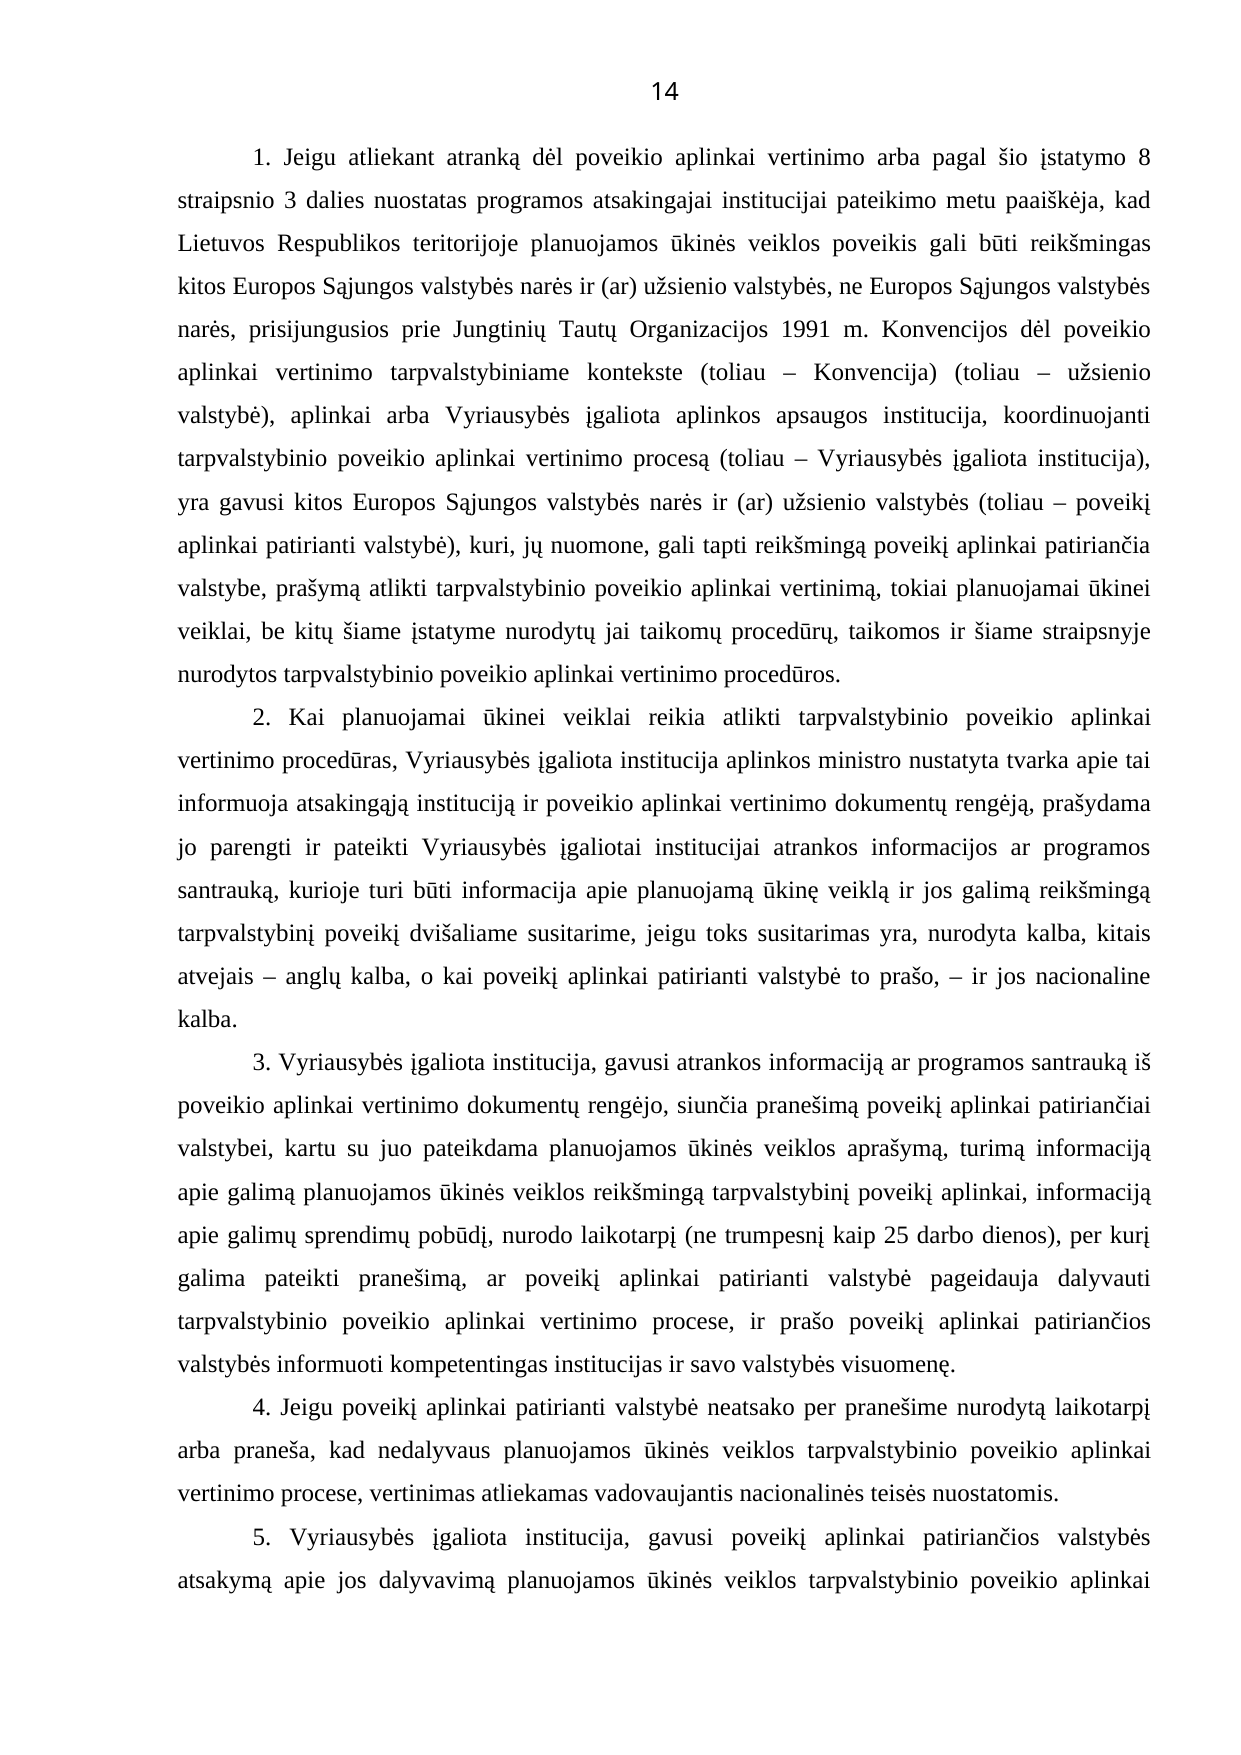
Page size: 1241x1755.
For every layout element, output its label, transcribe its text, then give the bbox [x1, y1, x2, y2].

text 1. Jeigu atliekant atranką dėl poveikio aplinkai vertinimo arba pagal šio įstatymo 8 straipsnio 3 dalies nuostatas programos atsakingajai institucijai pateikimo metu paaiškėja, kad Lietuvos Respublikos teritorijoje planuojamos ūkinės veiklos poveikis gali būti reikšmingas kitos Europos Sąjungos valstybės narės ir (ar) užsienio valstybės, ne Europos Sąjungos valstybės narės, prisijungusios prie Jungtinių Tautų Organizacijos 1991 m. Konvencijos dėl poveikio aplinkai vertinimo tarpvalstybiniame kontekste (toliau – Konvencija) (toliau – užsienio valstybė), aplinkai arba Vyriausybės įgaliota aplinkos apsaugos institucija, koordinuojanti tarpvalstybinio poveikio aplinkai vertinimo procesą (toliau – Vyriausybės įgaliota institucija), yra gavusi kitos Europos Sąjungos valstybės narės ir (ar) užsienio valstybės (toliau – poveikį aplinkai patirianti valstybė), kuri, jų nuomone, gali tapti reikšmingą poveikį aplinkai patiriančia valstybe, prašymą atlikti tarpvalstybinio poveikio aplinkai vertinimą, tokiai planuojamai ūkinei veiklai, be kitų šiame įstatyme nurodytų jai taikomų procedūrų, taikomos ir šiame straipsnyje nurodytos tarpvalstybinio poveikio aplinkai vertinimo procedūros. [177, 142, 1152, 688]
text 2. Kai planuojamai ūkinei veiklai reikia atlikti tarpvalstybinio poveikio aplinkai vertinimo procedūras, Vyriausybės įgaliota institucija aplinkos ministro nustatyta tvarka apie tai informuoja atsakingąją instituciją ir poveikio aplinkai vertinimo dokumentų rengėją, prašydama jo parengti ir pateikti Vyriausybės įgaliotai institucijai atrankos informacijos ar programos santrauką, kurioje turi būti informacija apie planuojamą ūkinę veiklą ir jos galimą reikšmingą tarpvalstybinį poveikį dvišaliame susitarime, jeigu toks susitarimas yra, nurodyta kalba, kitais atvejais – anglų kalba, o kai poveikį aplinkai patirianti valstybė to prašo, – ir jos nacionaline kalba. [177, 702, 1152, 1033]
text 5. Vyriausybės įgaliota institucija, gavusi poveikį aplinkai patiriančios valstybės atsakymą apie jos dalyvavimą planuojamos ūkinės veiklos tarpvalstybinio poveikio aplinkai [177, 1522, 1152, 1593]
text 3. Vyriausybės įgaliota institucija, gavusi atrankos informaciją ar programos santrauką iš poveikio aplinkai vertinimo dokumentų rengėjo, siunčia pranešimą poveikį aplinkai patiriančiai valstybei, kartu su juo pateikdama planuojamos ūkinės veiklos aprašymą, turimą informaciją apie galimą planuojamos ūkinės veiklos reikšmingą tarpvalstybinį poveikį aplinkai, informaciją apie galimų sprendimų pobūdį, nurodo laikotarpį (ne trumpesnį kaip 25 darbo dienos), per kurį galima pateikti pranešimą, ar poveikį aplinkai patirianti valstybė pageidauja dalyvauti tarpvalstybinio poveikio aplinkai vertinimo procese, ir prašo poveikį aplinkai patiriančios valstybės informuoti kompetentingas institucijas ir savo valstybės visuomenę. [177, 1047, 1152, 1378]
text 4. Jeigu poveikį aplinkai patirianti valstybė neatsako per pranešime nurodytą laikotarpį arba praneša, kad nedalyvaus planuojamos ūkinės veiklos tarpvalstybinio poveikio aplinkai vertinimo procese, vertinimas atliekamas vadovaujantis nacionalinės teisės nuostatomis. [177, 1392, 1152, 1507]
